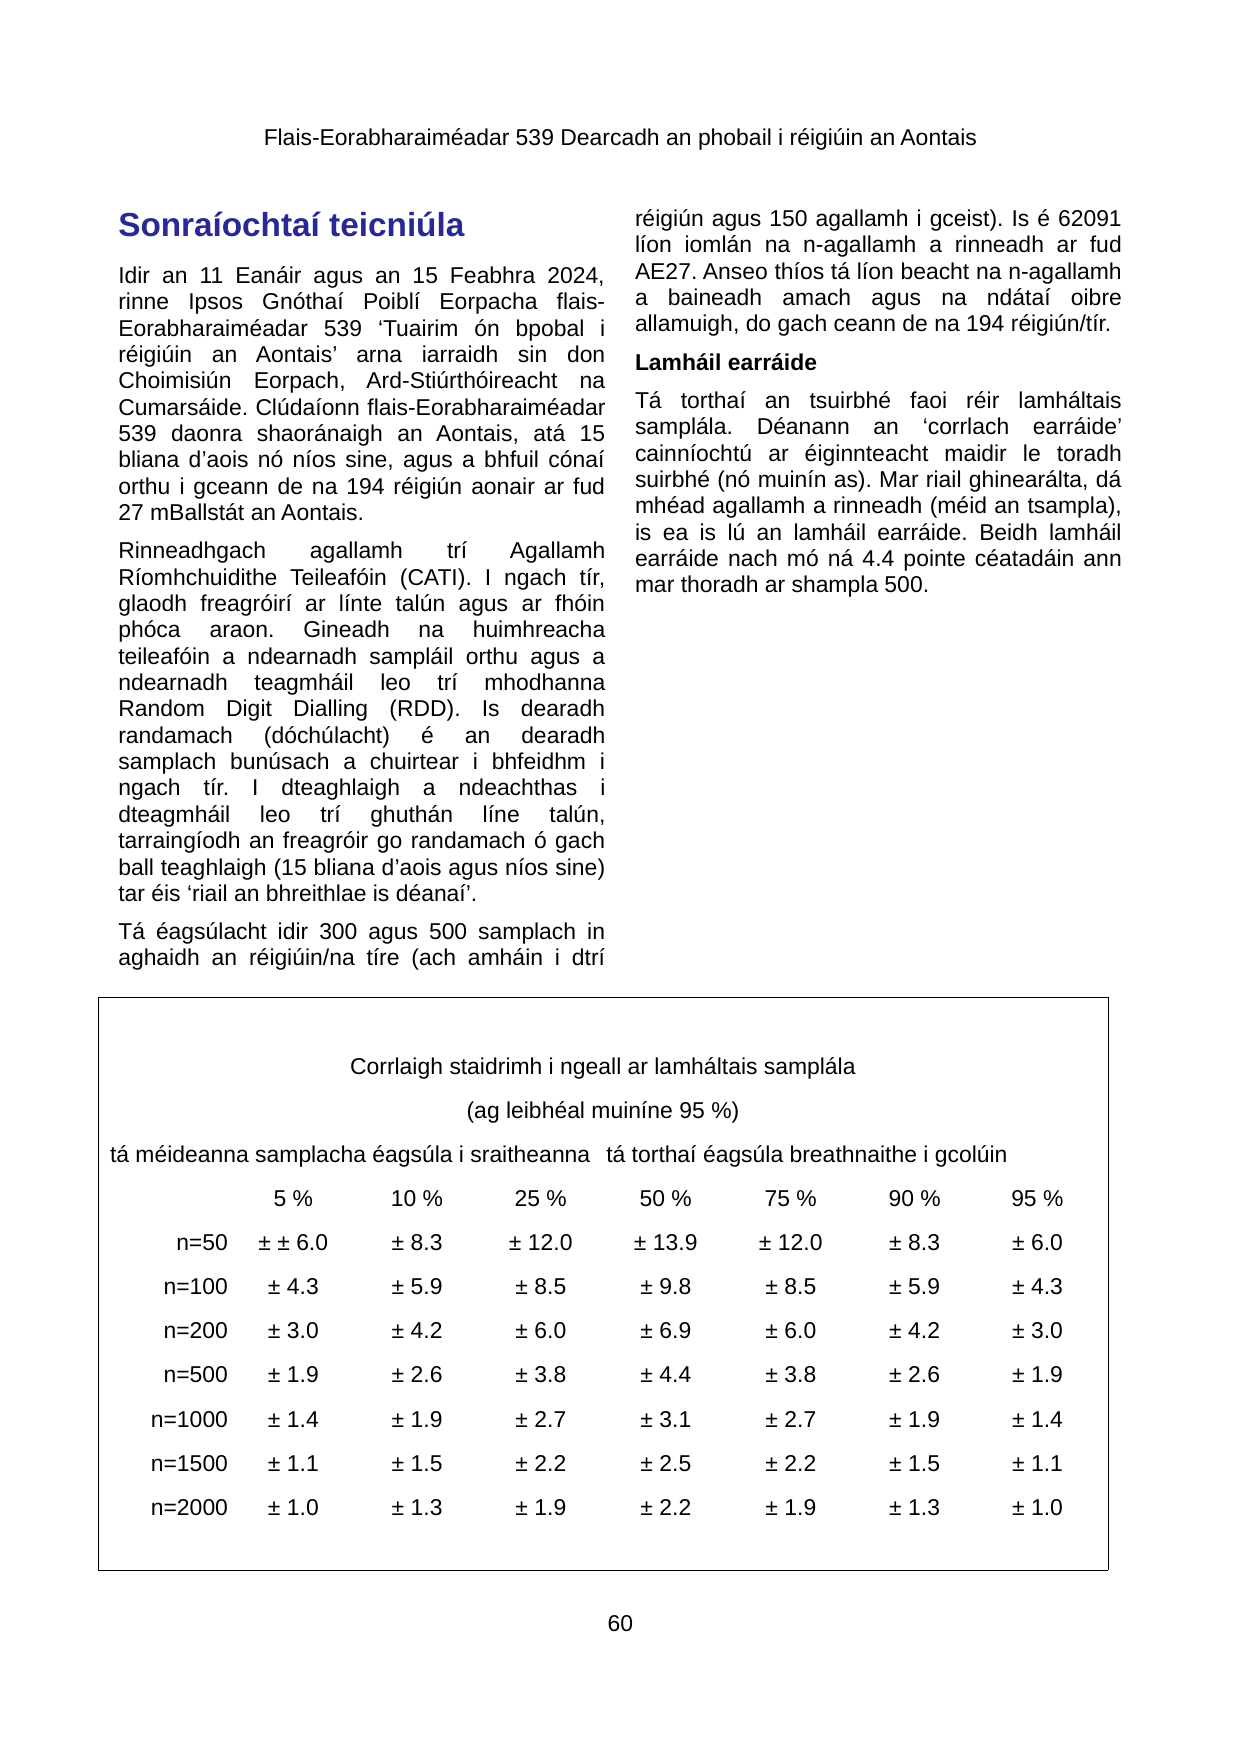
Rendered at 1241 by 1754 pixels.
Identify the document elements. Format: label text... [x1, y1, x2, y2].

table_cell ± 2.6 [853, 1353, 976, 1397]
table_cell ± 6.0 [728, 1309, 853, 1353]
subtitle Sonraíochtaí teicniúla [118, 205, 605, 243]
table_cell ± 5.9 [355, 1265, 478, 1308]
table_cell ± 2.2 [478, 1441, 603, 1485]
table_cell ± 1.9 [853, 1397, 976, 1441]
table_cell ± 1.1 [976, 1441, 1099, 1485]
table_cell ± 4.2 [355, 1309, 478, 1353]
table_cell ± 1.0 [231, 1485, 355, 1529]
table_cell ± 4.2 [853, 1309, 976, 1353]
table_cell ± 4.3 [231, 1265, 355, 1308]
table_cell n=200 [107, 1309, 231, 1353]
table_cell 25 % [478, 1176, 603, 1220]
table_cell ± 8.3 [355, 1220, 478, 1264]
table_cell ± 5.9 [853, 1265, 976, 1308]
text réigiún agus 150 agallamh i gceist). Is é 62091 líon iomlán na n-agallamh a rinneadh ar fud AE27. Anseo thíos tá líon beacht na n-agallamh a baineadh amach agus na ndátaí oibre allamuigh, do gach ceann de na 194 réigiún/tír. [635, 205, 1122, 337]
table_cell n=1000 [107, 1397, 231, 1441]
table_cell 10 % [355, 1176, 478, 1220]
table_cell ± 1.9 [976, 1353, 1099, 1397]
table_cell ± 4.4 [603, 1353, 728, 1397]
table_cell [107, 1176, 231, 1220]
table_cell ± 6.0 [976, 1220, 1099, 1264]
table_cell ± 1.3 [853, 1485, 976, 1529]
table_cell 5 % [231, 1176, 355, 1220]
table_cell 50 % [603, 1176, 728, 1220]
text Rinneadhgach agallamh trí Agallamh Ríomhchuidithe Teileafóin (CATI). I ngach tír, glaodh freagróirí ar línte talún agus ar fhóin phóca araon. Gineadh na huimhreacha teileafóin a ndearnadh sampláil orthu agus a ndearnadh teagmháil leo trí mhodhanna Random Digit Dialling (RDD). Is dearadh randamach (dóchúlacht) é an dearadh samplach bunúsach a chuirtear i bhfeidhm i ngach tír. I dteaghlaigh a ndeachthas i dteagmháil leo trí ghuthán líne talún, tarraingíodh an freagróir go randamach ó gach ball teaghlaigh (15 bliana d’aois agus níos sine) tar éis ‘riail an bhreithlae is déanaí’. [118, 537, 605, 906]
table_cell ± 1.4 [231, 1397, 355, 1441]
table_cell ± 8.5 [478, 1265, 603, 1308]
table_cell ± 12.0 [478, 1220, 603, 1264]
table_cell ± 2.6 [355, 1353, 478, 1397]
table_cell ± 3.8 [728, 1353, 853, 1397]
table_cell n=2000 [107, 1485, 231, 1529]
table_cell tá méideanna samplacha éagsúla i sraitheanna [107, 1132, 603, 1176]
table_cell ± 4.3 [976, 1265, 1099, 1308]
table_cell ± 3.8 [478, 1353, 603, 1397]
table_cell ± 13.9 [603, 1220, 728, 1264]
table_cell ± 3.0 [231, 1309, 355, 1353]
table_cell ± 8.5 [728, 1265, 853, 1308]
table_cell ± ± 6.0 [231, 1220, 355, 1264]
text Idir an 11 Eanáir agus an 15 Feabhra 2024, rinne Ipsos Gnóthaí Poiblí Eorpacha flais-Eorabharaiméadar 539 ‘Tuairim ón bpobal i réigiúin an Aontais’ arna iarraidh sin don Choimisiún Eorpach, Ard-Stiúrthóireacht na Cumarsáide. Clúdaíonn flais-Eorabharaiméadar 539 daonra shaoránaigh an Aontais, atá 15 bliana d’aois nó níos sine, agus a bhfuil cónaí orthu i gceann de na 194 réigiún aonair ar fud 27 mBallstát an Aontais. [118, 262, 605, 525]
table_cell ± 1.9 [478, 1485, 603, 1529]
table_cell ± 9.8 [603, 1265, 728, 1308]
text Tá torthaí an tsuirbhé faoi réir lamháltais samplála. Déanann an ‘corrlach earráide’ cainníochtú ar éiginnteacht maidir le toradh suirbhé (nó muinín as). Mar riail ghinearálta, dá mhéad agallamh a rinneadh (méid an tsampla), is ea is lú an lamháil earráide. Beidh lamháil earráide nach mó ná 4.4 pointe céatadáin ann mar thoradh ar shampla 500. [635, 387, 1122, 598]
text Lamháil earráide [635, 348, 1122, 375]
table_cell ± 1.0 [976, 1485, 1099, 1529]
table_cell ± 1.9 [728, 1485, 853, 1529]
table_cell ± 6.0 [478, 1309, 603, 1353]
table_cell ± 1.9 [231, 1353, 355, 1397]
table_cell ± 1.5 [355, 1441, 478, 1485]
table_cell n=1500 [107, 1441, 231, 1485]
table_cell ± 1.1 [231, 1441, 355, 1485]
table_cell ± 6.9 [603, 1309, 728, 1353]
table_cell ± 8.3 [853, 1220, 976, 1264]
table_header Corrlaigh staidrimh i ngeall ar lamháltais samplála [107, 1044, 1099, 1088]
table_cell ± 2.7 [728, 1397, 853, 1441]
table_cell ± 2.2 [728, 1441, 853, 1485]
table_cell n=500 [107, 1353, 231, 1397]
table_cell ± 2.2 [603, 1485, 728, 1529]
table_cell (ag leibhéal muiníne 95 %) [107, 1088, 1099, 1132]
table_cell n=50 [107, 1220, 231, 1264]
table_cell ± 2.7 [478, 1397, 603, 1441]
table_cell 90 % [853, 1176, 976, 1220]
table_cell 75 % [728, 1176, 853, 1220]
table_cell ± 3.1 [603, 1397, 728, 1441]
text [99, 998, 1108, 1570]
text Tá éagsúlacht idir 300 agus 500 samplach in aghaidh an réigiúin/na tíre (ach amháin i dtrí [118, 918, 605, 971]
table_cell ± 3.0 [976, 1309, 1099, 1353]
table_cell n=100 [107, 1265, 231, 1308]
table_cell ± 1.9 [355, 1397, 478, 1441]
table_cell tá torthaí éagsúla breathnaithe i gcolúin [603, 1132, 1099, 1176]
table_cell ± 1.3 [355, 1485, 478, 1529]
table_cell ± 2.5 [603, 1441, 728, 1485]
table_cell 95 % [976, 1176, 1099, 1220]
table_cell ± 1.4 [976, 1397, 1099, 1441]
table_cell ± 1.5 [853, 1441, 976, 1485]
table_cell ± 12.0 [728, 1220, 853, 1264]
